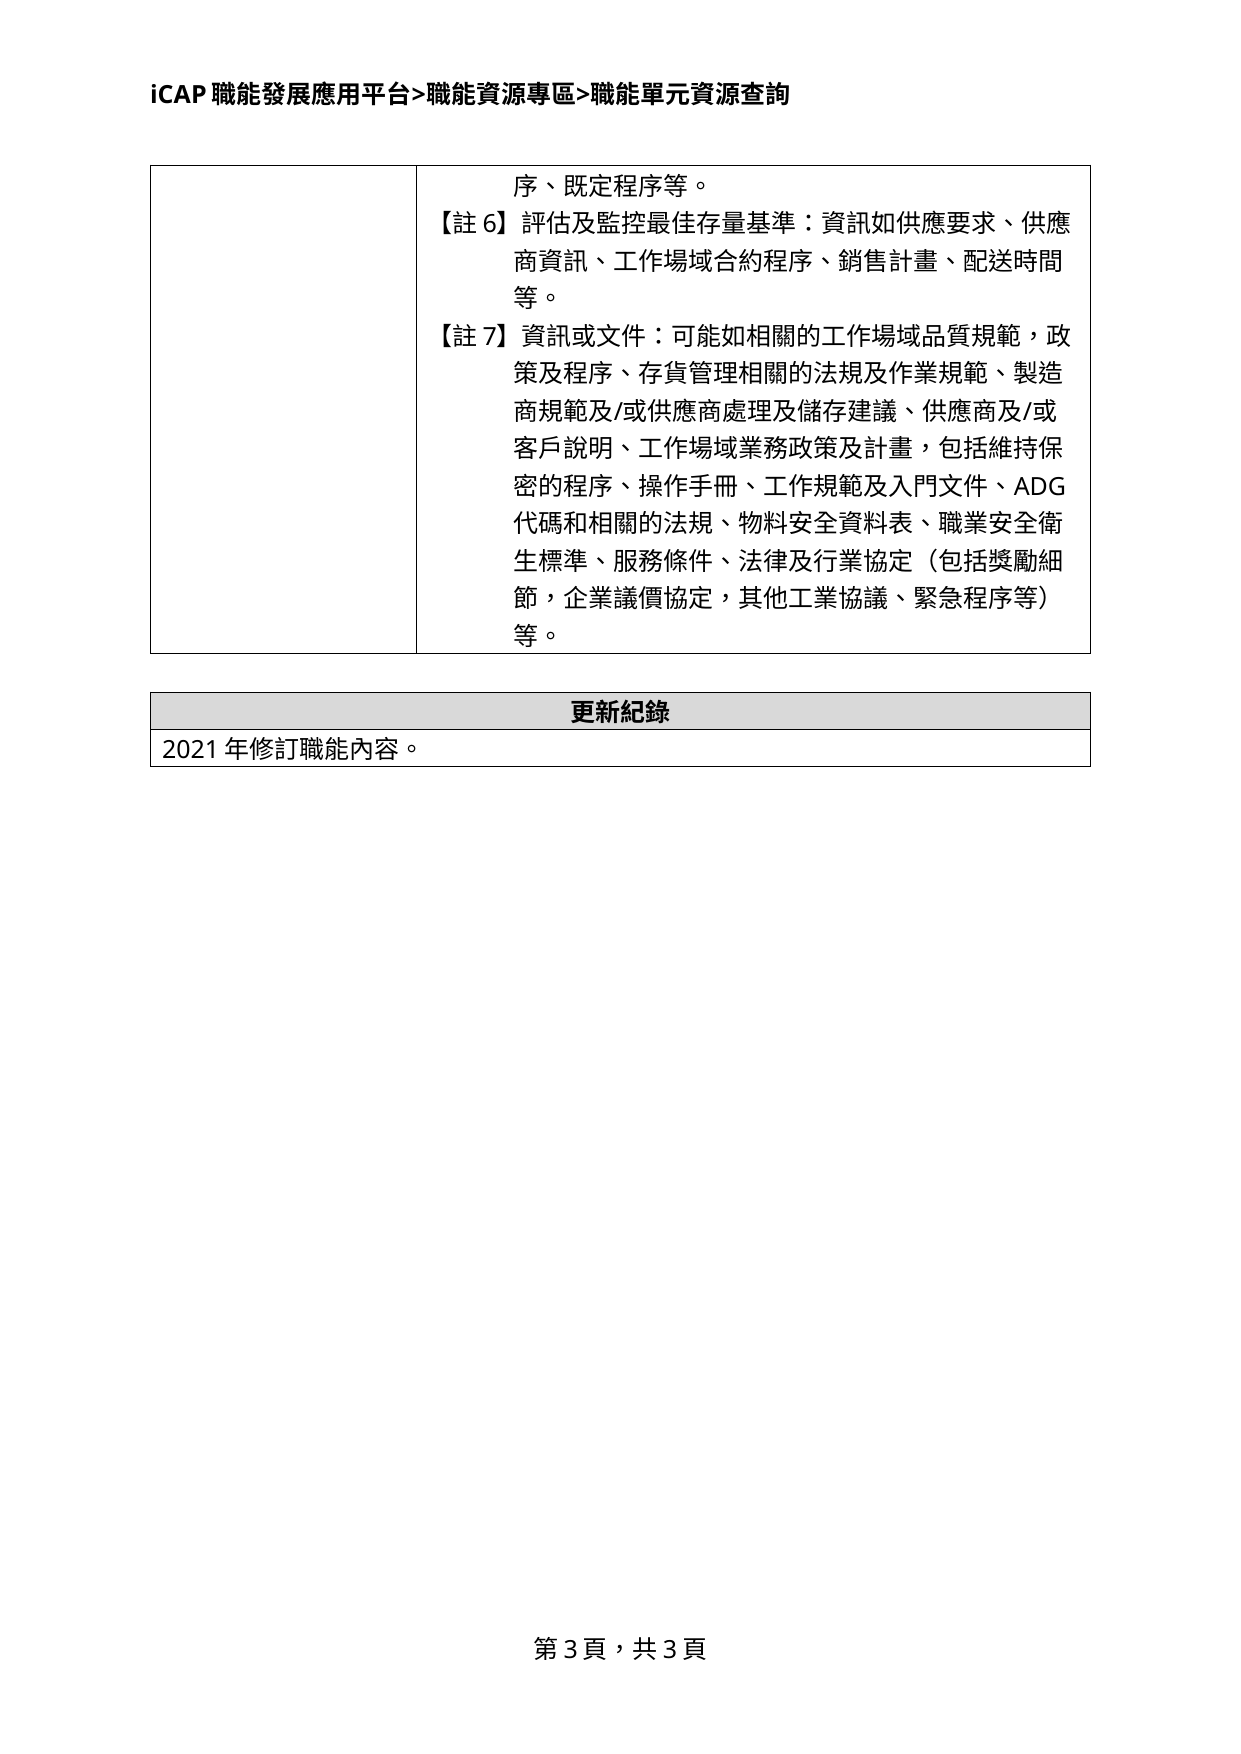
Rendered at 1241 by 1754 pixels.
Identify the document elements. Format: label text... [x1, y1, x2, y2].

table_cell [151, 166, 416, 653]
table_cell 2021年修訂職能內容。 [151, 730, 1090, 766]
table_header 更新紀錄 [151, 693, 1090, 729]
table_cell 序、既定程序等。 【註6】評估及監控最佳存量基準：資訊如供應要求、供應商資訊、工作場域合約程序、銷售計畫、配送時間等。 【註7】資訊或文件：可能如相關的工作場域品質規範，政策及程序、存貨管理相關的法規及作業規範、製造商規範及/或供應商處理及儲存建議、供應商及/或客戶說明、工作場域業務政策及計畫，包括維持保密的程序、操作手冊、工作規範及入門文件、ADG 代碼和相關的法規、物料安全資料表、職業安全衛生標準、服務條件、法律及行業協定（包括獎勵細節，企業議價協定，其他工業協議、緊急程序等）等。 [417, 166, 1090, 653]
